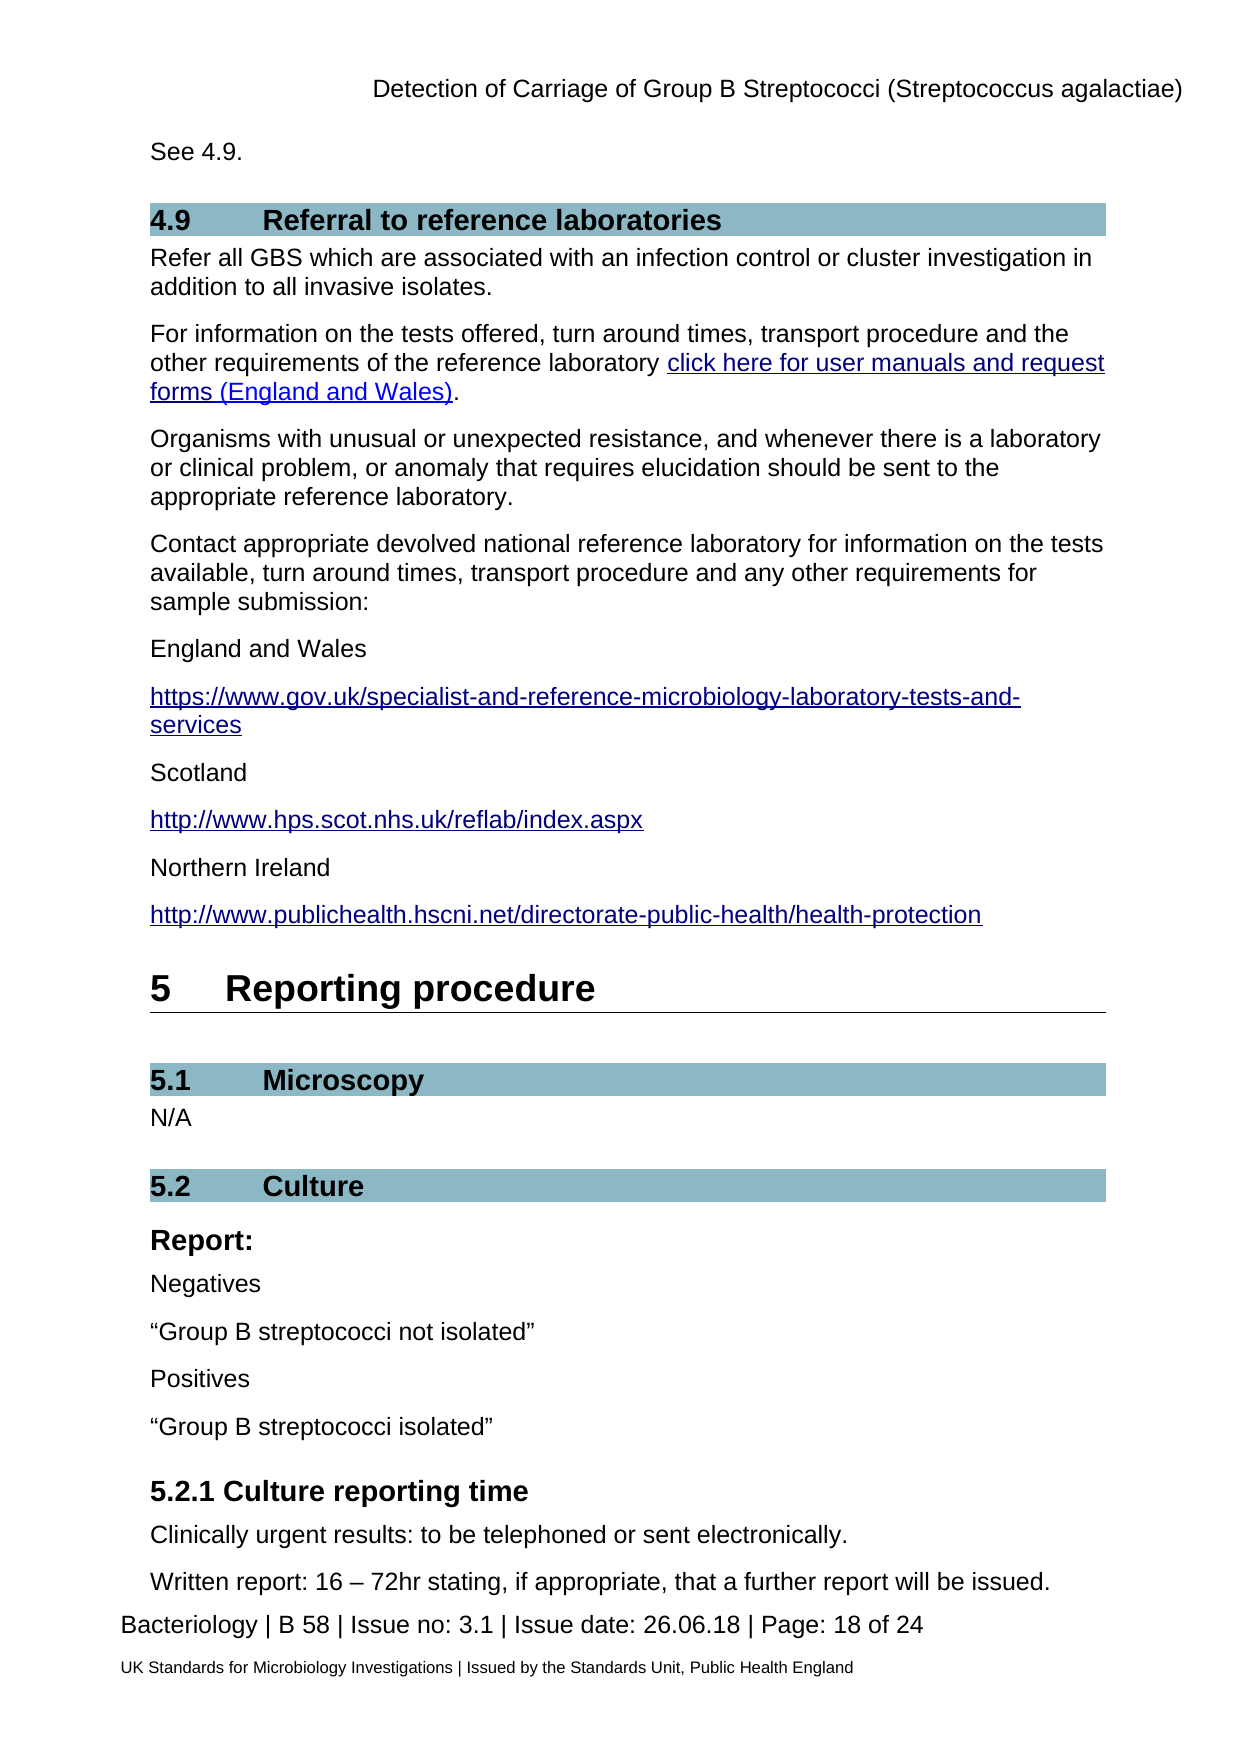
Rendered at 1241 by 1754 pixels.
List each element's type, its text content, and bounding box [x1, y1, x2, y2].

text Positives [150, 1364, 1106, 1393]
text Clinically urgent results: to be telephoned or sent electronically. [150, 1520, 1106, 1548]
subtitle 5 Reporting procedure [150, 966, 1106, 1012]
text Negatives [150, 1269, 1106, 1298]
text https://www.gov.uk/specialist-and-reference-microbiology-laboratory-tests-and-services [150, 681, 1106, 739]
subtitle 4.9 Referral to reference laboratories [150, 203, 1106, 236]
text Refer all GBS which are associated with an infection control or cluster investigation in addition to all invasive isolates. [150, 243, 1106, 300]
text See 4.9. [150, 137, 1106, 165]
subtitle 5.1 Microscopy [150, 1063, 1106, 1096]
text Contact appropriate devolved national reference laboratory for information on the tests available, turn around times, transport procedure and any other requirements for sample submission: [150, 529, 1106, 615]
text Written report: 16 – 72hr stating, if appropriate, that a further report will be issued. [150, 1567, 1106, 1596]
text Northern Ireland [150, 853, 1106, 881]
text Organisms with unusual or unexpected resistance, and whenever there is a laboratory or clinical problem, or anomaly that requires elucidation should be sent to the appropriate reference laboratory. [150, 424, 1106, 510]
text “Group B streptococci not isolated” [150, 1317, 1106, 1345]
text N/A [150, 1102, 1106, 1131]
text For information on the tests offered, turn around times, transport procedure and the other requirements of the reference laboratory click here for user manuals and request forms (England and Wales). [150, 319, 1106, 405]
text “Group B streptococci isolated” [150, 1412, 1106, 1440]
text http://www.publichealth.hscni.net/directorate-public-health/health-protection [150, 900, 1106, 929]
text England and Wales [150, 634, 1106, 663]
text Scotland [150, 758, 1106, 786]
text http://www.hps.scot.nhs.uk/reflab/index.aspx [150, 805, 1106, 834]
subtitle 5.2.1 Culture reporting time [150, 1474, 1106, 1507]
subtitle Report: [150, 1223, 1106, 1257]
subtitle 5.2 Culture [150, 1169, 1106, 1202]
